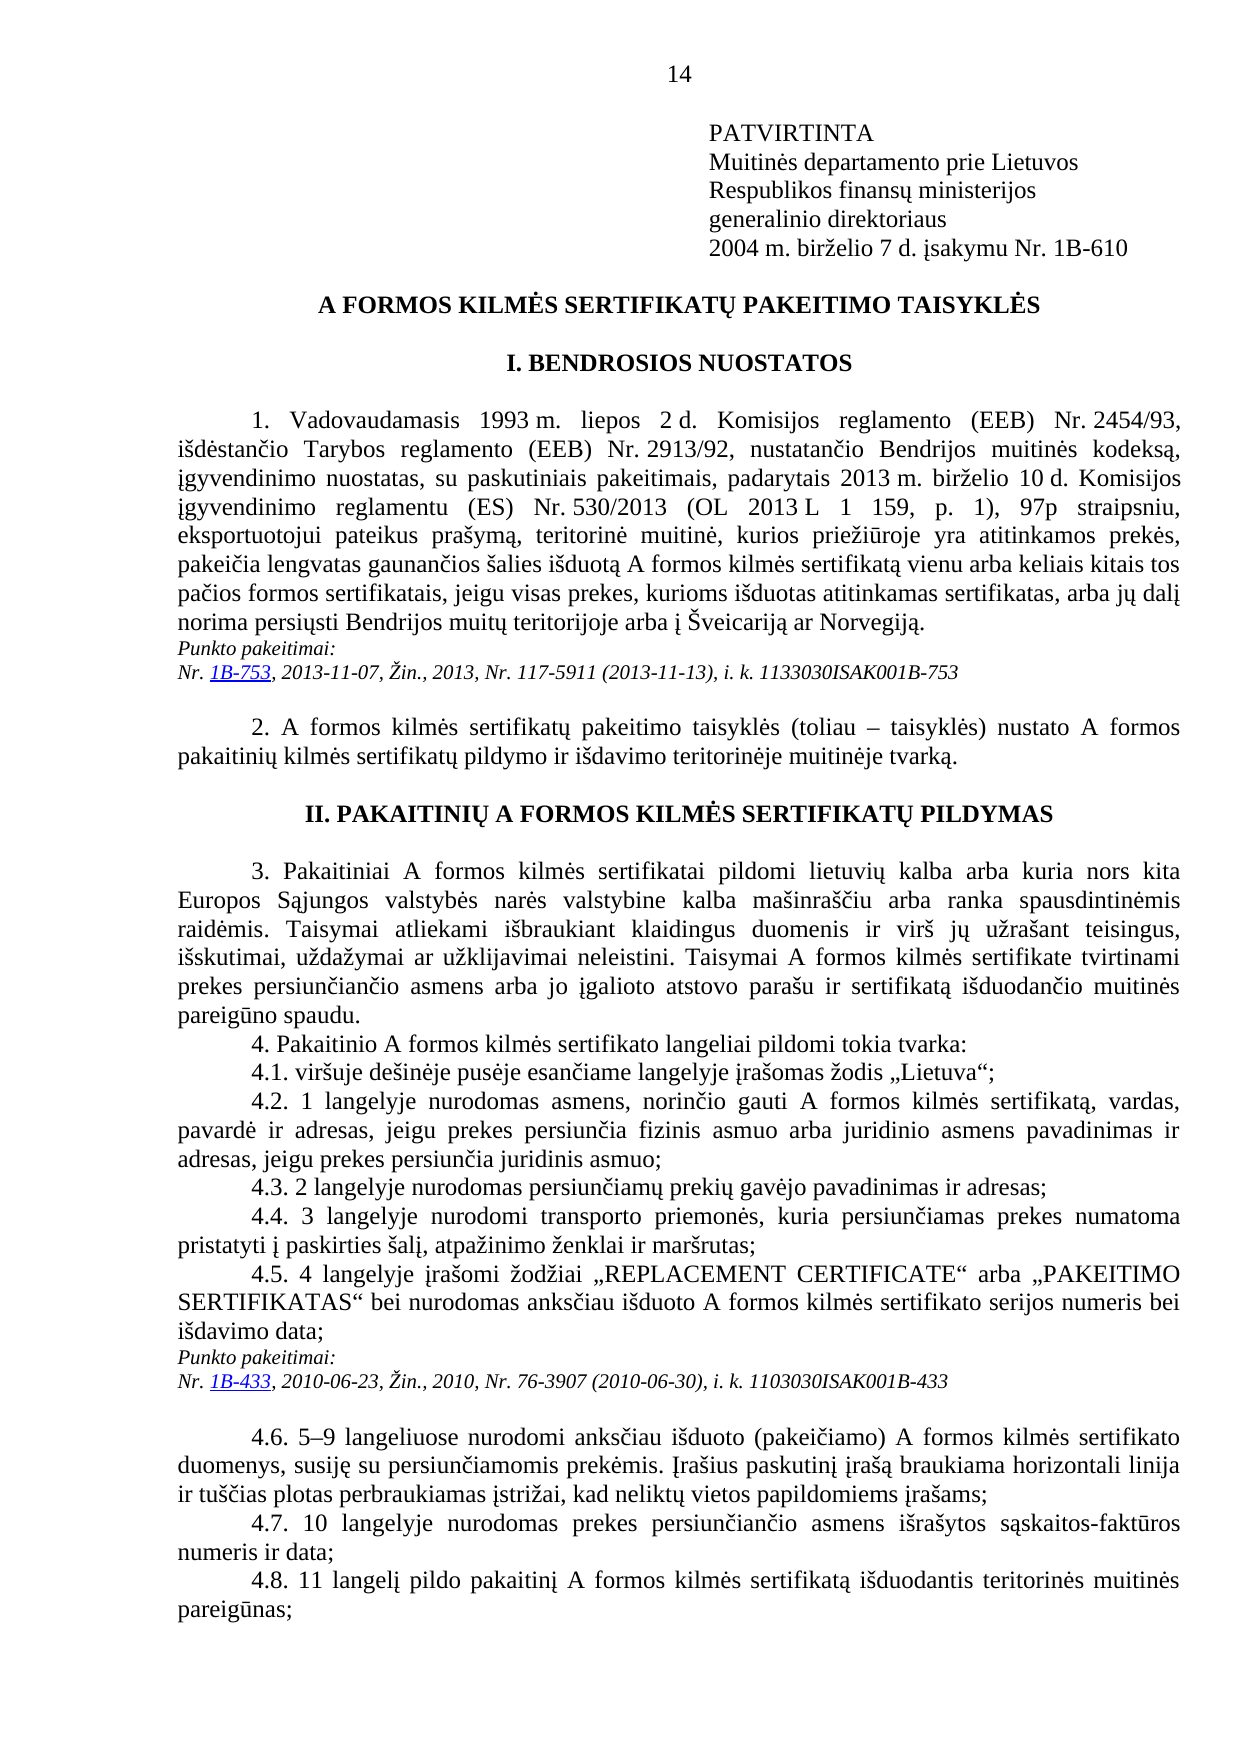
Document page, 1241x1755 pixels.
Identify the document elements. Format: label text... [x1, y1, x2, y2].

text Nr. 1B-753, 2013-11-07, Žin., 2013, Nr. 117-5911 (2013-11-13), i. k. 1133030ISAK001B-753 [177, 660, 1181, 684]
text 4. Pakaitinio A formos kilmės sertifikato langeliai pildomi tokia tvarka: [177, 1029, 1181, 1057]
text I. BENDROSIOS NUOSTATOS [177, 348, 1181, 377]
text 1. Vadovaudamasis 1993 m. liepos 2 d. Komisijos reglamento (EEB) Nr. 2454/93, išdėstančio Tarybos reglamento (EEB) Nr. 2913/92, nustatančio Bendrijos muitinės kodeksą, įgyvendinimo nuostatas, su paskutiniais pakeitimais, padarytais 2013 m. birželio 10 d. Komisijos įgyvendinimo reglamentu (ES) Nr. 530/2013 (OL 2013 L 1 159, p. 1), 97p straipsniu, eksportuotojui pateikus prašymą, teritorinė muitinė, kurios priežiūroje yra atitinkamos prekės, pakeičia lengvatas gaunančios šalies išduotą A formos kilmės sertifikatą vienu arba keliais kitais tos pačios formos sertifikatais, jeigu visas prekes, kurioms išduotas atitinkamas sertifikatas, arba jų dalį norima persiųsti Bendrijos muitų teritorijoje arba į Šveicariją ar Norvegiją. [177, 406, 1181, 636]
text Muitinės departamento prie Lietuvos [177, 147, 1181, 176]
text 3. Pakaitiniai A formos kilmės sertifikatai pildomi lietuvių kalba arba kuria nors kita Europos Sąjungos valstybės narės valstybine kalba mašinraščiu arba ranka spausdintinėmis raidėmis. Taisymai atliekami išbraukiant klaidingus duomenis ir virš jų užrašant teisingus, išskutimai, uždažymai ar užklijavimai neleistini. Taisymai A formos kilmės sertifikate tvirtinami prekes persiunčiančio asmens arba jo įgalioto atstovo parašu ir sertifikatą išduodančio muitinės pareigūno spaudu. [177, 856, 1181, 1029]
text 2004 m. birželio 7 d. įsakymu Nr. 1B-610 [177, 233, 1181, 262]
text 4.3. 2 langelyje nurodomas persiunčiamų prekių gavėjo pavadinimas ir adresas; [177, 1172, 1181, 1201]
text 4.7. 10 langelyje nurodomas prekes persiunčiančio asmens išrašytos sąskaitos-faktūros numeris ir data; [177, 1508, 1181, 1566]
text 4.2. 1 langelyje nurodomas asmens, norinčio gauti A formos kilmės sertifikatą, vardas, pavardė ir adresas, jeigu prekes persiunčia fizinis asmuo arba juridinio asmens pavadinimas ir adresas, jeigu prekes persiunčia juridinis asmuo; [177, 1086, 1181, 1172]
text Nr. 1B-433, 2010-06-23, Žin., 2010, Nr. 76-3907 (2010-06-30), i. k. 1103030ISAK001B-433 [177, 1369, 1181, 1393]
text Punkto pakeitimai: [177, 1345, 1181, 1369]
text 4.6. 5–9 langeliuose nurodomi anksčiau išduoto (pakeičiamo) A formos kilmės sertifikato duomenys, susiję su persiunčiamomis prekėmis. Įrašius paskutinį įrašą braukiama horizontali linija ir tuščias plotas perbraukiamas įstrižai, kad neliktų vietos papildomiems įrašams; [177, 1422, 1181, 1508]
text Respublikos finansų ministerijos [177, 176, 1181, 204]
text 4.5. 4 langelyje įrašomi žodžiai „REPLACEMENT CERTIFICATE“ arba „PAKEITIMO SERTIFIKATAS“ bei nurodomas anksčiau išduoto A formos kilmės sertifikato serijos numeris bei išdavimo data; [177, 1259, 1181, 1345]
text PATVIRTINTA [709, 118, 1181, 147]
text 4.8. 11 langelį pildo pakaitinį A formos kilmės sertifikatą išduodantis teritorinės muitinės pareigūnas; [177, 1566, 1181, 1623]
text 4.4. 3 langelyje nurodomi transporto priemonės, kuria persiunčiamas prekes numatoma pristatyti į paskirties šalį, atpažinimo ženklai ir maršrutas; [177, 1201, 1181, 1259]
text Punkto pakeitimai: [177, 636, 1181, 660]
text 4.1. viršuje dešinėje pusėje esančiame langelyje įrašomas žodis „Lietuva“; [177, 1057, 1181, 1086]
text 2. A formos kilmės sertifikatų pakeitimo taisyklės (toliau – taisyklės) nustato A formos pakaitinių kilmės sertifikatų pildymo ir išdavimo teritorinėje muitinėje tvarką. [177, 712, 1181, 770]
text generalinio direktoriaus [177, 204, 1181, 233]
text A FORMOS KILMĖS SERTIFIKATŲ PAKEITIMO TAISYKLĖS [177, 291, 1181, 319]
text II. PAKAITINIŲ A FORMOS KILMĖS SERTIFIKATŲ PILDYMAS [177, 799, 1181, 827]
